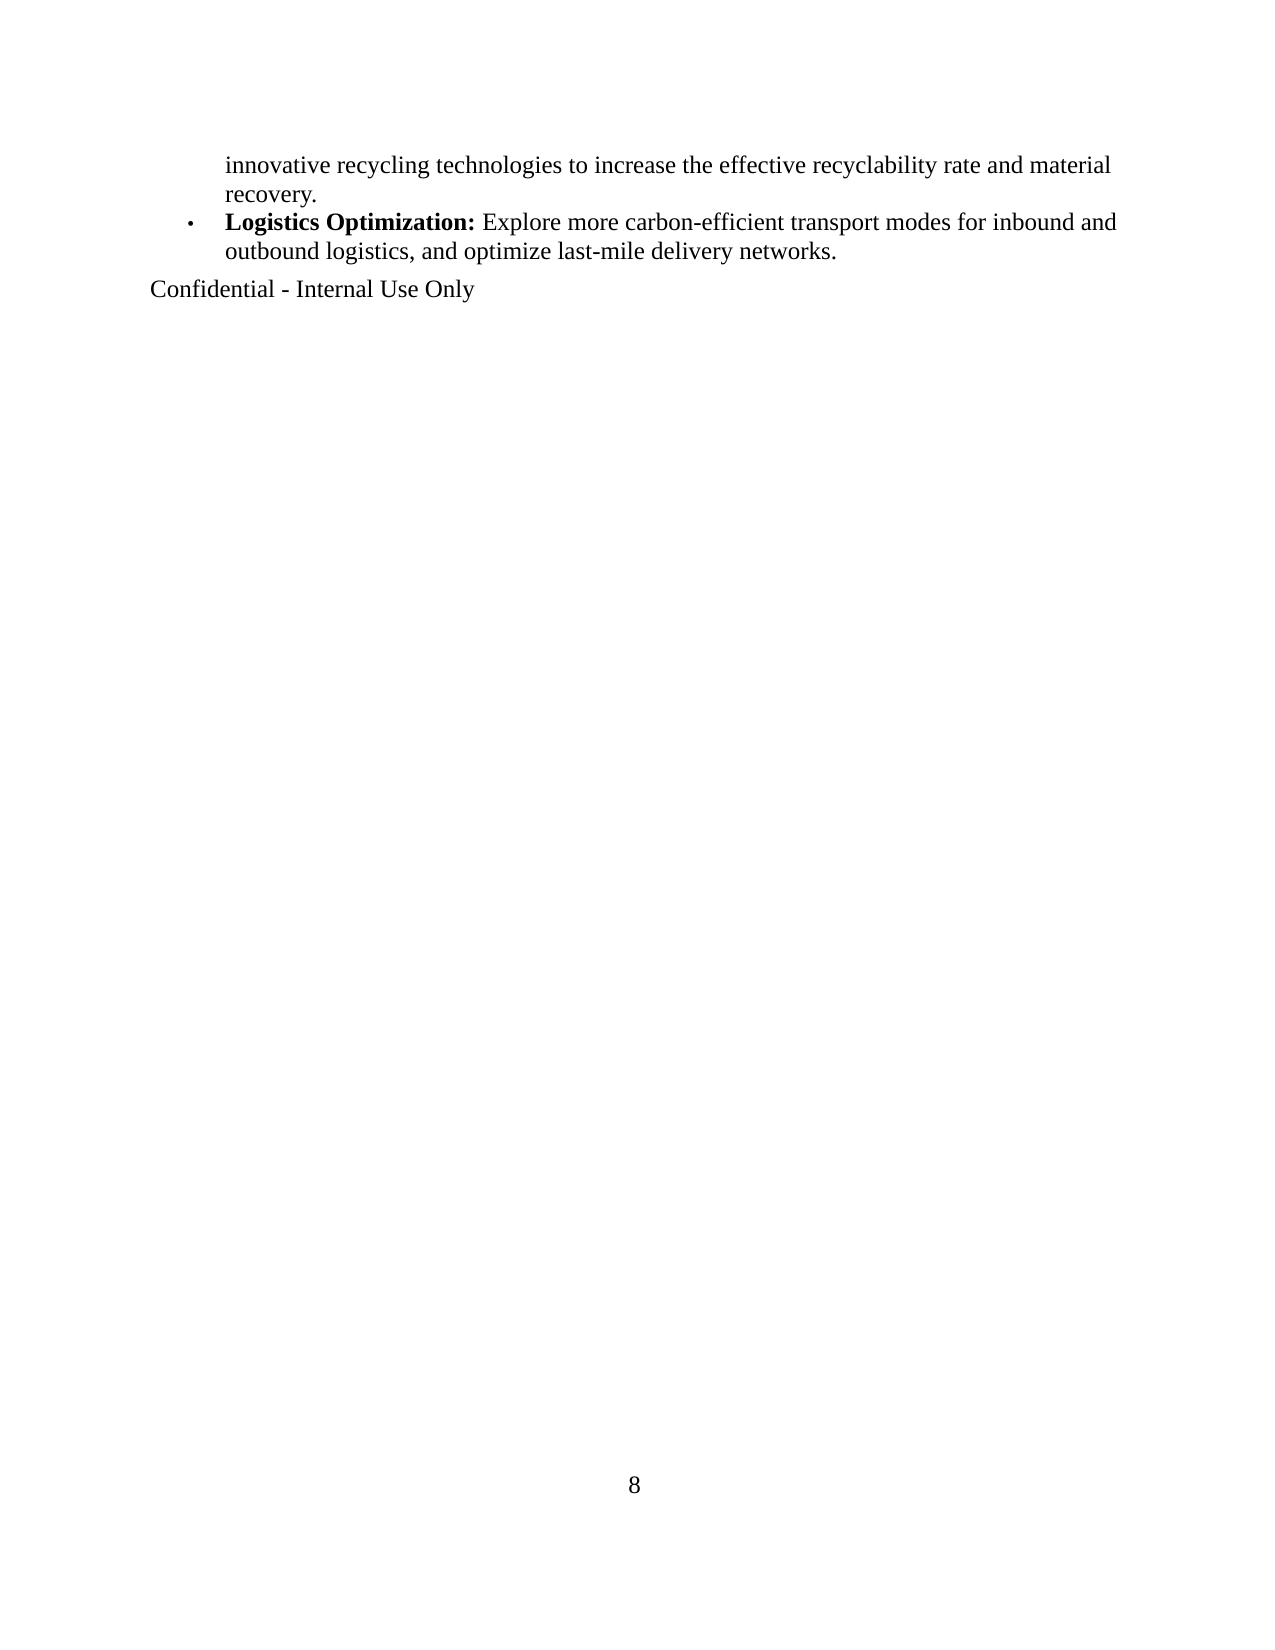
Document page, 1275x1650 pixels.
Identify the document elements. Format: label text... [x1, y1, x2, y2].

list innovative recycling technologies to increase the effective recyclability rate and material recovery. [187, 150, 1125, 207]
text Confidential - Internal Use Only [150, 274, 1125, 303]
list Logistics Optimization: Explore more carbon-efficient transport modes for inbound and outbound logistics, and optimize last-mile delivery networks. [187, 207, 1125, 265]
